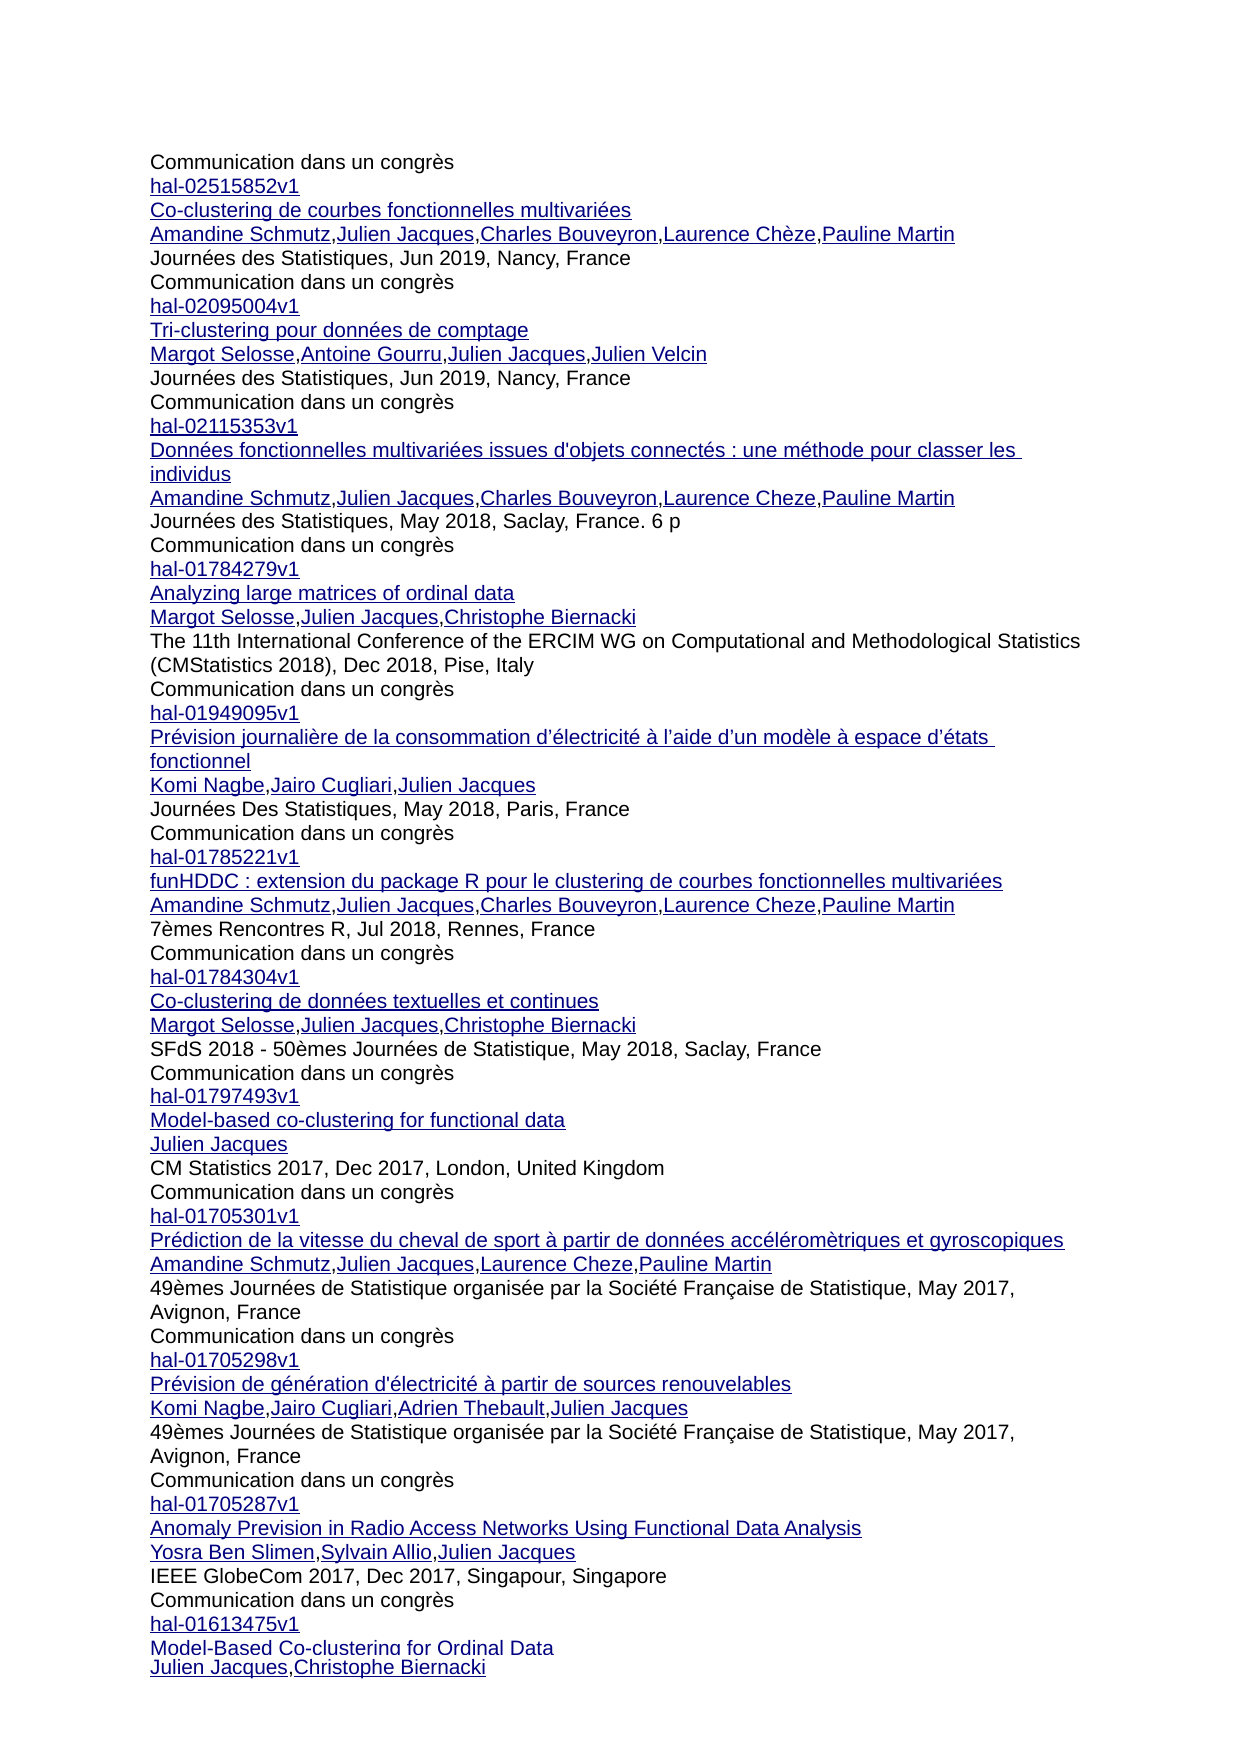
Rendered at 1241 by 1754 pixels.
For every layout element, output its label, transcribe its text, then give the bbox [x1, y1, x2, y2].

table_cell Communication dans un congrès hal-02515852v1 [150, 150, 1090, 198]
table_cell Model-Based Co-clustering for Ordinal Data Julien Jacques,Christophe Biernacki [150, 1635, 1090, 1679]
table_cell funHDDC : extension du package R pour le clustering de courbes fonctionnelles multivariées Amandine Schmutz,Julien Jacques,Charles Bouveyron,Laurence Cheze,Pauline Martin 7èmes Rencontres R, Jul 2018, Rennes, France Communication dans un congrès hal-01784304v1 [150, 869, 1090, 988]
table_cell Tri-clustering pour données de comptage Margot Selosse,Antoine Gourru,Julien Jacques,Julien Velcin Journées des Statistiques, Jun 2019, Nancy, France Communication dans un congrès hal-02115353v1 [150, 318, 1090, 437]
table_cell Analyzing large matrices of ordinal data Margot Selosse,Julien Jacques,Christophe Biernacki The 11th International Conference of the ERCIM WG on Computational and Methodological Statistics (CMStatistics 2018), Dec 2018, Pise, Italy Communication dans un congrès hal-01949095v1 [150, 581, 1090, 725]
table_cell Données fonctionnelles multivariées issues d'objets connectés : une méthode pour classer les individus Amandine Schmutz,Julien Jacques,Charles Bouveyron,Laurence Cheze,Pauline Martin Journées des Statistiques, May 2018, Saclay, France. 6 p Communication dans un congrès hal-01784279v1 [150, 438, 1090, 581]
table_cell Prévision de génération d'électricité à partir de sources renouvelables Komi Nagbe,Jairo Cugliari,Adrien Thebault,Julien Jacques 49èmes Journées de Statistique organisée par la Société Française de Statistique, May 2017, Avignon, France Communication dans un congrès hal-01705287v1 [150, 1372, 1090, 1516]
table_cell Prédiction de la vitesse du cheval de sport à partir de données accéléromètriques et gyroscopiques Amandine Schmutz,Julien Jacques,Laurence Cheze,Pauline Martin 49èmes Journées de Statistique organisée par la Société Française de Statistique, May 2017, Avignon, France Communication dans un congrès hal-01705298v1 [150, 1228, 1090, 1372]
table_cell Anomaly Prevision in Radio Access Networks Using Functional Data Analysis Yosra Ben Slimen,Sylvain Allio,Julien Jacques IEEE GlobeCom 2017, Dec 2017, Singapour, Singapore Communication dans un congrès hal-01613475v1 [150, 1516, 1090, 1635]
table_cell Co-clustering de données textuelles et continues Margot Selosse,Julien Jacques,Christophe Biernacki SFdS 2018 - 50èmes Journées de Statistique, May 2018, Saclay, France Communication dans un congrès hal-01797493v1 [150, 989, 1090, 1108]
table_cell Co-clustering de courbes fonctionnelles multivariées Amandine Schmutz,Julien Jacques,Charles Bouveyron,Laurence Chèze,Pauline Martin Journées des Statistiques, Jun 2019, Nancy, France Communication dans un congrès hal-02095004v1 [150, 198, 1090, 318]
table_cell Model-based co-clustering for functional data Julien Jacques CM Statistics 2017, Dec 2017, London, United Kingdom Communication dans un congrès hal-01705301v1 [150, 1108, 1090, 1228]
table_cell Prévision journalière de la consommation d’électricité à l’aide d’un modèle à espace d’états fonctionnel Komi Nagbe,Jairo Cugliari,Julien Jacques Journées Des Statistiques, May 2018, Paris, France Communication dans un congrès hal-01785221v1 [150, 725, 1090, 869]
